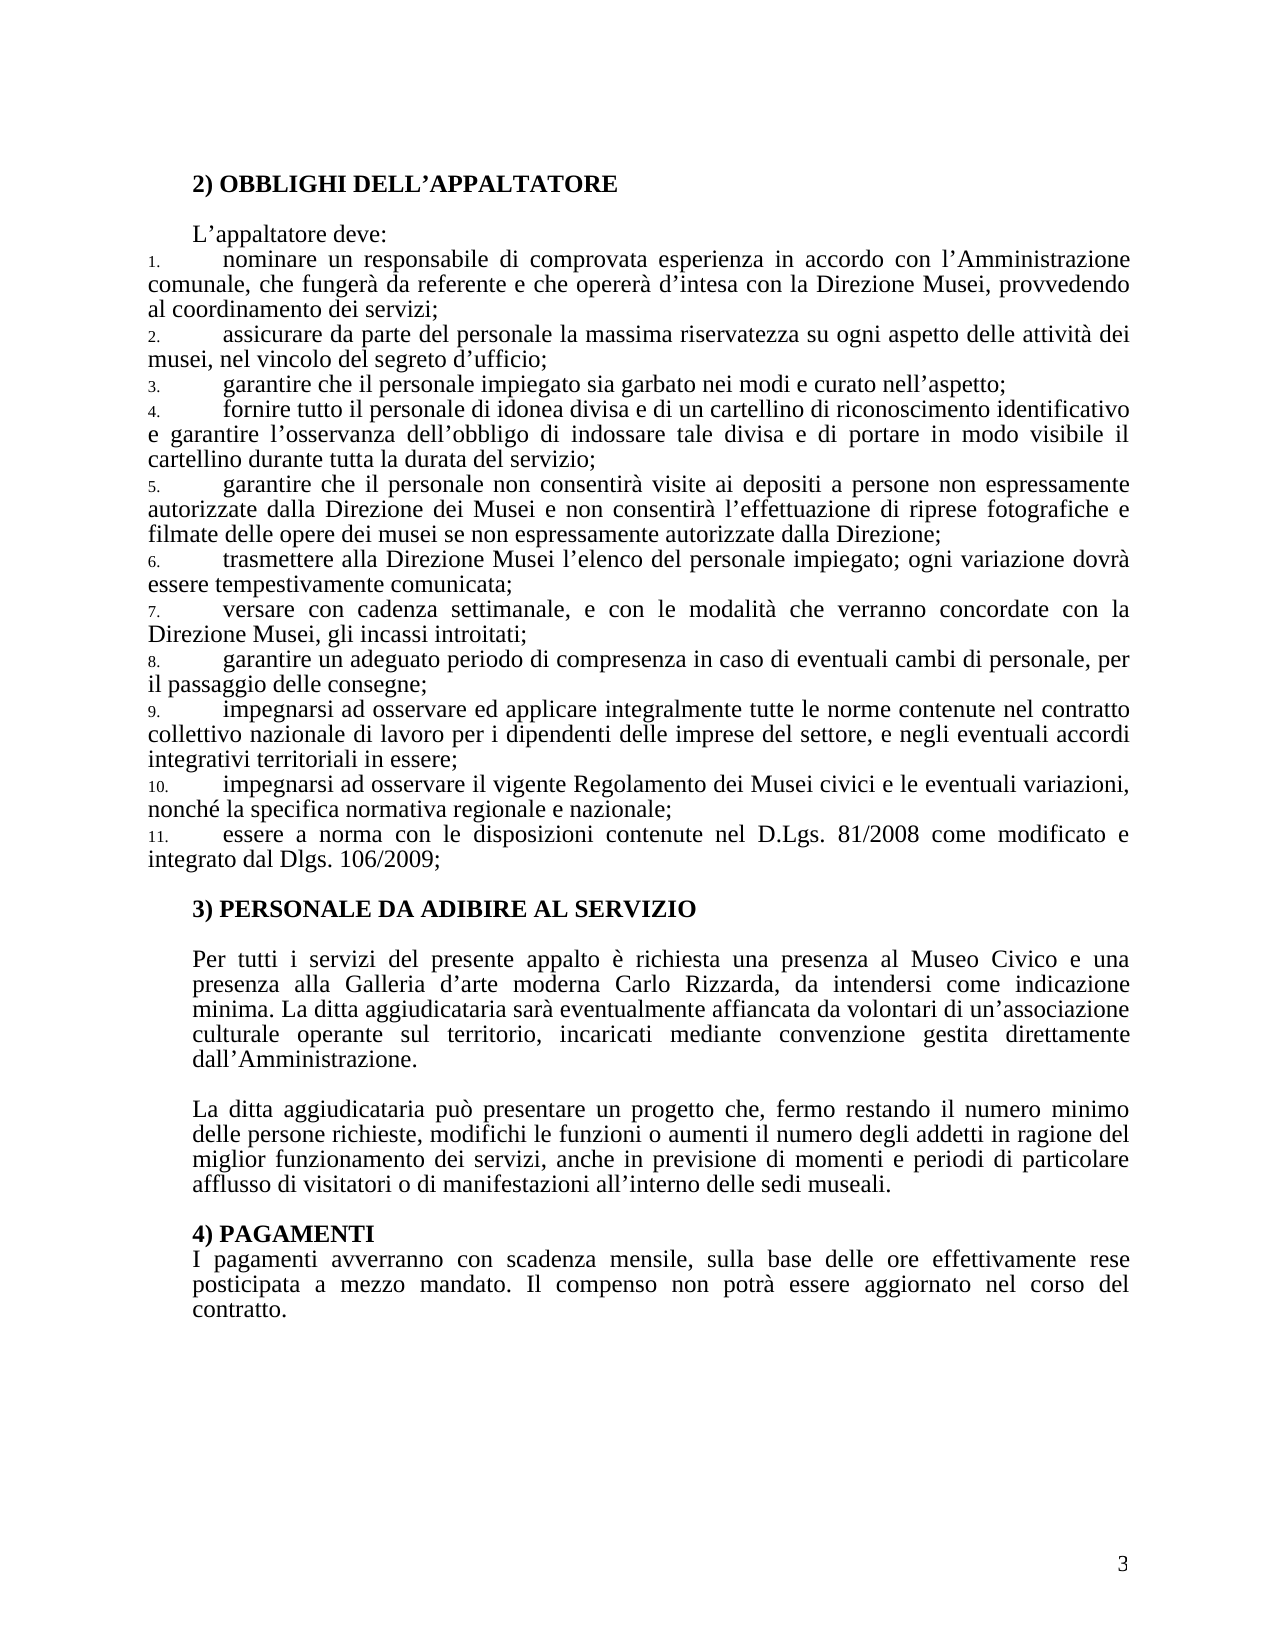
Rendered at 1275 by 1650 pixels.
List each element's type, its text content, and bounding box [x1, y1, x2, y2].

list trasmettere alla Direzione Musei l’elenco del personale impiegato; ogni variazione dovrà essere tempestivamente comunicata; [148, 548, 1131, 598]
list versare con cadenza settimanale, e con le modalità che verranno concordate con la Direzione Musei, gli incassi introitati; [148, 598, 1131, 648]
text I pagamenti avverranno con scadenza mensile, sulla base delle ore effettivamente rese posticipata a mezzo mandato. Il compenso non potrà essere aggiornato nel corso del contratto. [192, 1248, 1131, 1323]
text 2) OBBLIGHI DELL’APPALTATORE [192, 173, 1131, 198]
list garantire un adeguato periodo di compresenza in caso di eventuali cambi di personale, per il passaggio delle consegne; [148, 648, 1131, 698]
text 4) PAGAMENTI [192, 1223, 1131, 1248]
list impegnarsi ad osservare il vigente Regolamento dei Musei civici e le eventuali variazioni, nonché la specifica normativa regionale e nazionale; [148, 773, 1131, 823]
list garantire che il personale non consentirà visite ai depositi a persone non espressamente autorizzate dalla Direzione dei Musei e non consentirà l’effettuazione di riprese fotografiche e filmate delle opere dei musei se non espressamente autorizzate dalla Direzione; [148, 473, 1131, 548]
list impegnarsi ad osservare ed applicare integralmente tutte le norme contenute nel contratto collettivo nazionale di lavoro per i dipendenti delle imprese del settore, e negli eventuali accordi integrativi territoriali in essere; [148, 698, 1131, 773]
text L’appaltatore deve: [192, 223, 1131, 248]
text La ditta aggiudicataria può presentare un progetto che, fermo restando il numero minimo delle persone richieste, modifichi le funzioni o aumenti il numero degli addetti in ragione del miglior funzionamento dei servizi, anche in previsione di momenti e periodi di particolare afflusso di visitatori o di manifestazioni all’interno delle sedi museali. [192, 1098, 1131, 1198]
list assicurare da parte del personale la massima riservatezza su ogni aspetto delle attività dei musei, nel vincolo del segreto d’ufficio; [148, 323, 1131, 373]
list fornire tutto il personale di idonea divisa e di un cartellino di riconoscimento identificativo e garantire l’osservanza dell’obbligo di indossare tale divisa e di portare in modo visibile il cartellino durante tutta la durata del servizio; [148, 398, 1131, 473]
text 3) PERSONALE DA ADIBIRE AL SERVIZIO [192, 898, 1131, 923]
text Per tutti i servizi del presente appalto è richiesta una presenza al Museo Civico e una presenza alla Galleria d’arte moderna Carlo Rizzarda, da intendersi come indicazione minima. La ditta aggiudicataria sarà eventualmente affiancata da volontari di un’associazione culturale operante sul territorio, incaricati mediante convenzione gestita direttamente dall’Amministrazione. [192, 948, 1131, 1073]
list nominare un responsabile di comprovata esperienza in accordo con l’Amministrazione comunale, che fungerà da referente e che opererà d’intesa con la Direzione Musei, provvedendo al coordinamento dei servizi; [148, 248, 1131, 323]
list essere a norma con le disposizioni contenute nel D.Lgs. 81/2008 come modificato e integrato dal Dlgs. 106/2009; [148, 823, 1131, 873]
list garantire che il personale impiegato sia garbato nei modi e curato nell’aspetto; [148, 373, 1131, 398]
